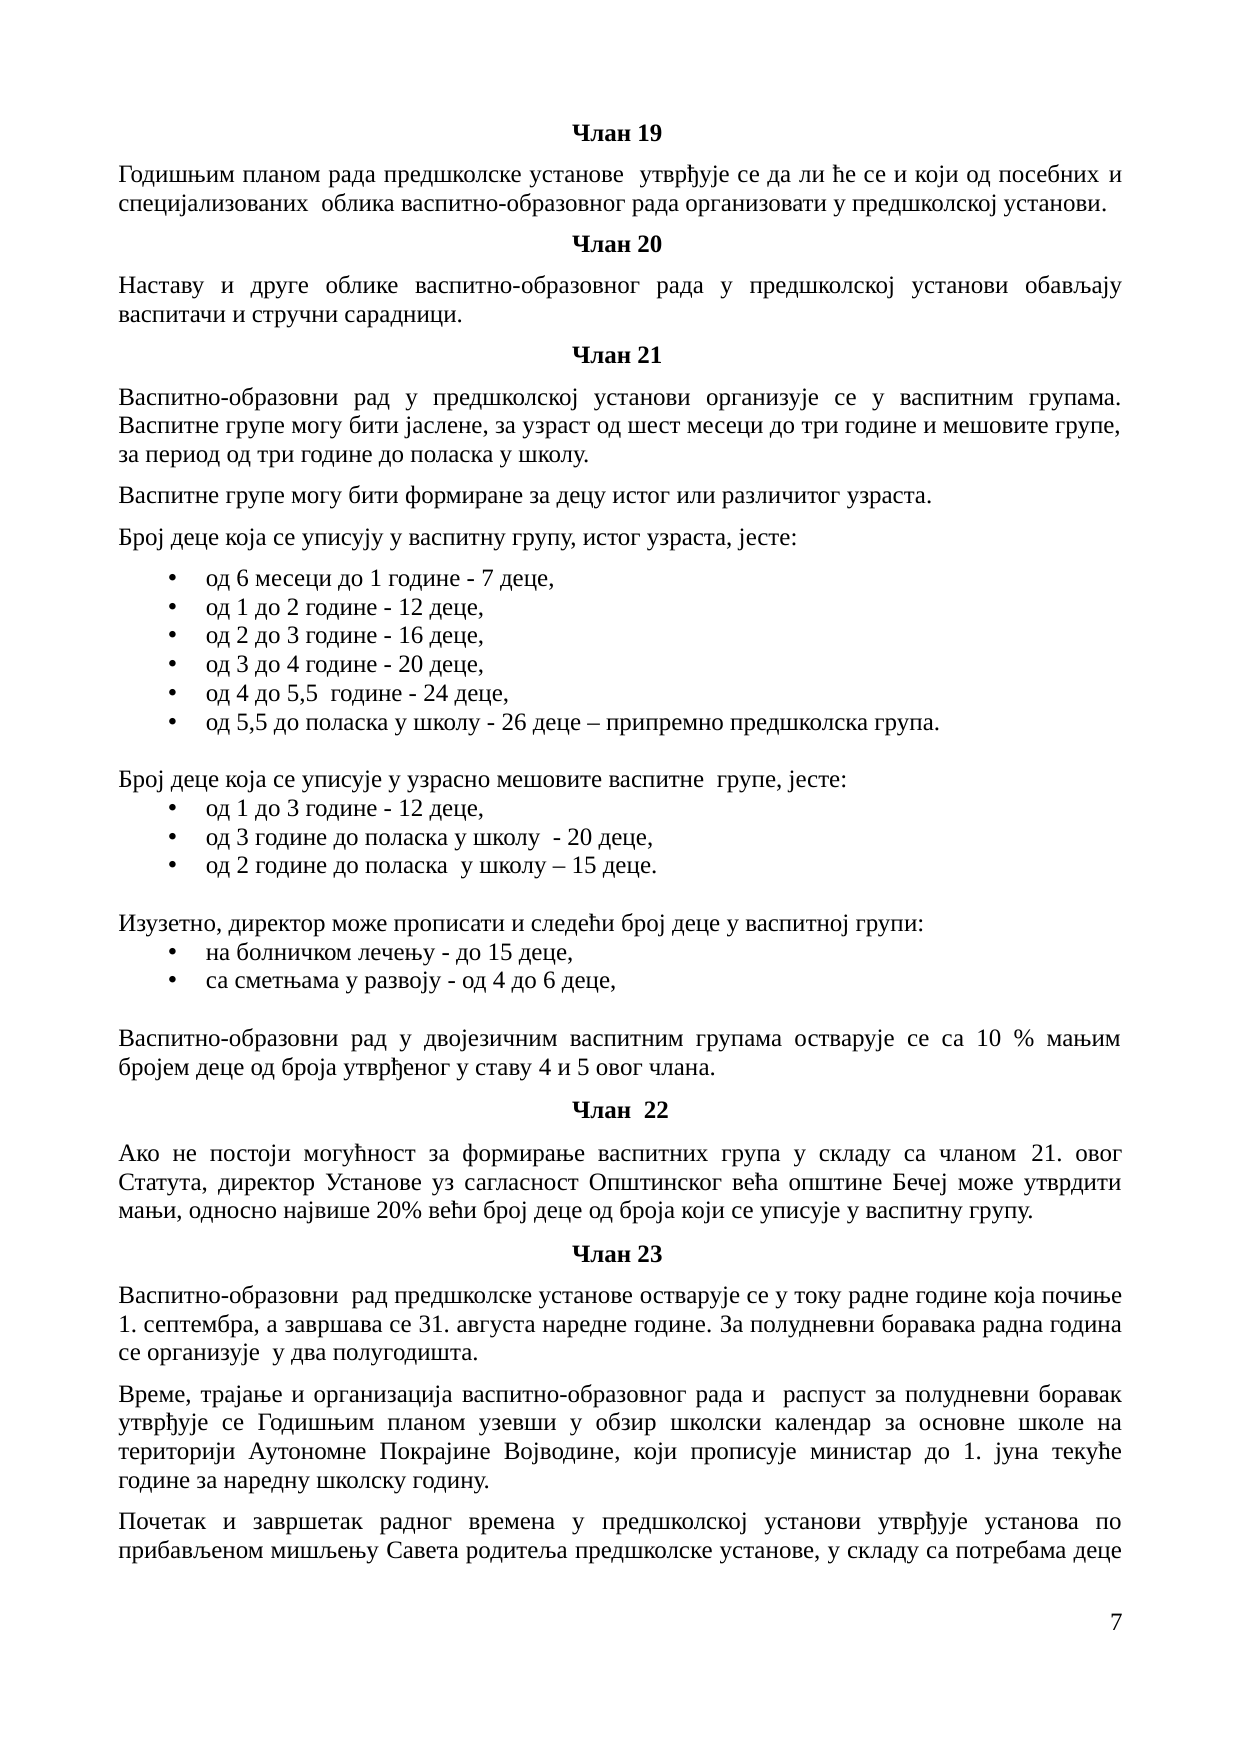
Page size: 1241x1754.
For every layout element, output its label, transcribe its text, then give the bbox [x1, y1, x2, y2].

text Члан 22 [118, 1095, 1122, 1124]
text Изузетно, директор може прописати и следећи број деце у васпитној групи: [118, 908, 1122, 937]
text Васпитно-образовни рад у двојезичним васпитним групама остварује се са 10 % мањим бројем деце од броја утврђеног у ставу 4 и 5 овог члана. [118, 1023, 1122, 1081]
text Годишњим планом рада предшколске установе утврђује се да ли ће се и који од посебних и специјализованих облика васпитно-образовног рада организовати у предшколској установи. [118, 159, 1122, 217]
text Ако не постоји могућност за формирање васпитних група у складу са чланом 21. овог Статута, директор Установе уз сагласност Општинског већа општине Бечеј може утврдити мањи, односно највише 20% већи број деце од броја који се уписује у васпитну групу. [118, 1138, 1122, 1224]
text Време, трајање и организација васпитно-образовног рада и распуст за полудневни боравак утврђује се Годишњим планом узевши у обзир школски календар за основне школе на територији Аутономне Покрајине Војводине, који прописује министар до 1. јуна текуће године за наредну школску годину. [118, 1379, 1122, 1494]
list на болничком лечењу - до 15 деце, [168, 937, 1122, 966]
text Број деце која се уписује у узрасно мешовите васпитне групе, јесте: [118, 764, 1122, 793]
list од 3 до 4 године - 20 деце, [168, 649, 1122, 678]
list од 5,5 до поласка у школу - 26 деце – припремно предшколска група. [168, 707, 1122, 736]
text Почетак и завршетак радног времена у предшколској установи утврђује установа по прибављеном мишљењу Савета родитеља предшколске установе, у складу са потребама деце [118, 1506, 1122, 1564]
text Васпитно-образовни рад у предшколској установи организује се у васпитним групама. Васпитне групе могу бити јаслене, за узраст од шест месеци до три године и мешовите групе, за период од три године до поласка у школу. [118, 382, 1122, 468]
text Члан 19 [118, 118, 1122, 147]
text Васпитне групе могу бити формиране за децу истог или различитог узраста. [118, 481, 1122, 509]
list од 2 до 3 године - 16 деце, [168, 621, 1122, 649]
list од 2 године до поласка у школу – 15 деце. [168, 851, 1122, 879]
text Члан 20 [118, 229, 1122, 258]
text Васпитно-образовни рад предшколске установе остварује се у току радне године која почиње 1. септембра, а завршава се 31. августа наредне године. За полудневни боравака радна година се организује у два полугодишта. [118, 1280, 1122, 1366]
list са сметњама у развоју - од 4 до 6 деце, [168, 966, 1122, 994]
text Члан 21 [118, 341, 1122, 369]
list од 1 до 2 године - 12 деце, [168, 592, 1122, 621]
text Наставу и друге облике васпитно-образовног рада у предшколској установи обављају васпитачи и стручни сарадници. [118, 271, 1122, 328]
list од 1 до 3 године - 12 деце, [168, 793, 1122, 822]
list од 6 месеци до 1 године - 7 деце, [168, 563, 1122, 592]
list од 3 године до поласка у школу - 20 деце, [168, 822, 1122, 851]
text Члан 23 [118, 1239, 1122, 1267]
list од 4 до 5,5 године - 24 деце, [168, 678, 1122, 707]
text Број деце која се уписују у васпитну групу, истог узраста, јесте: [118, 522, 1122, 551]
